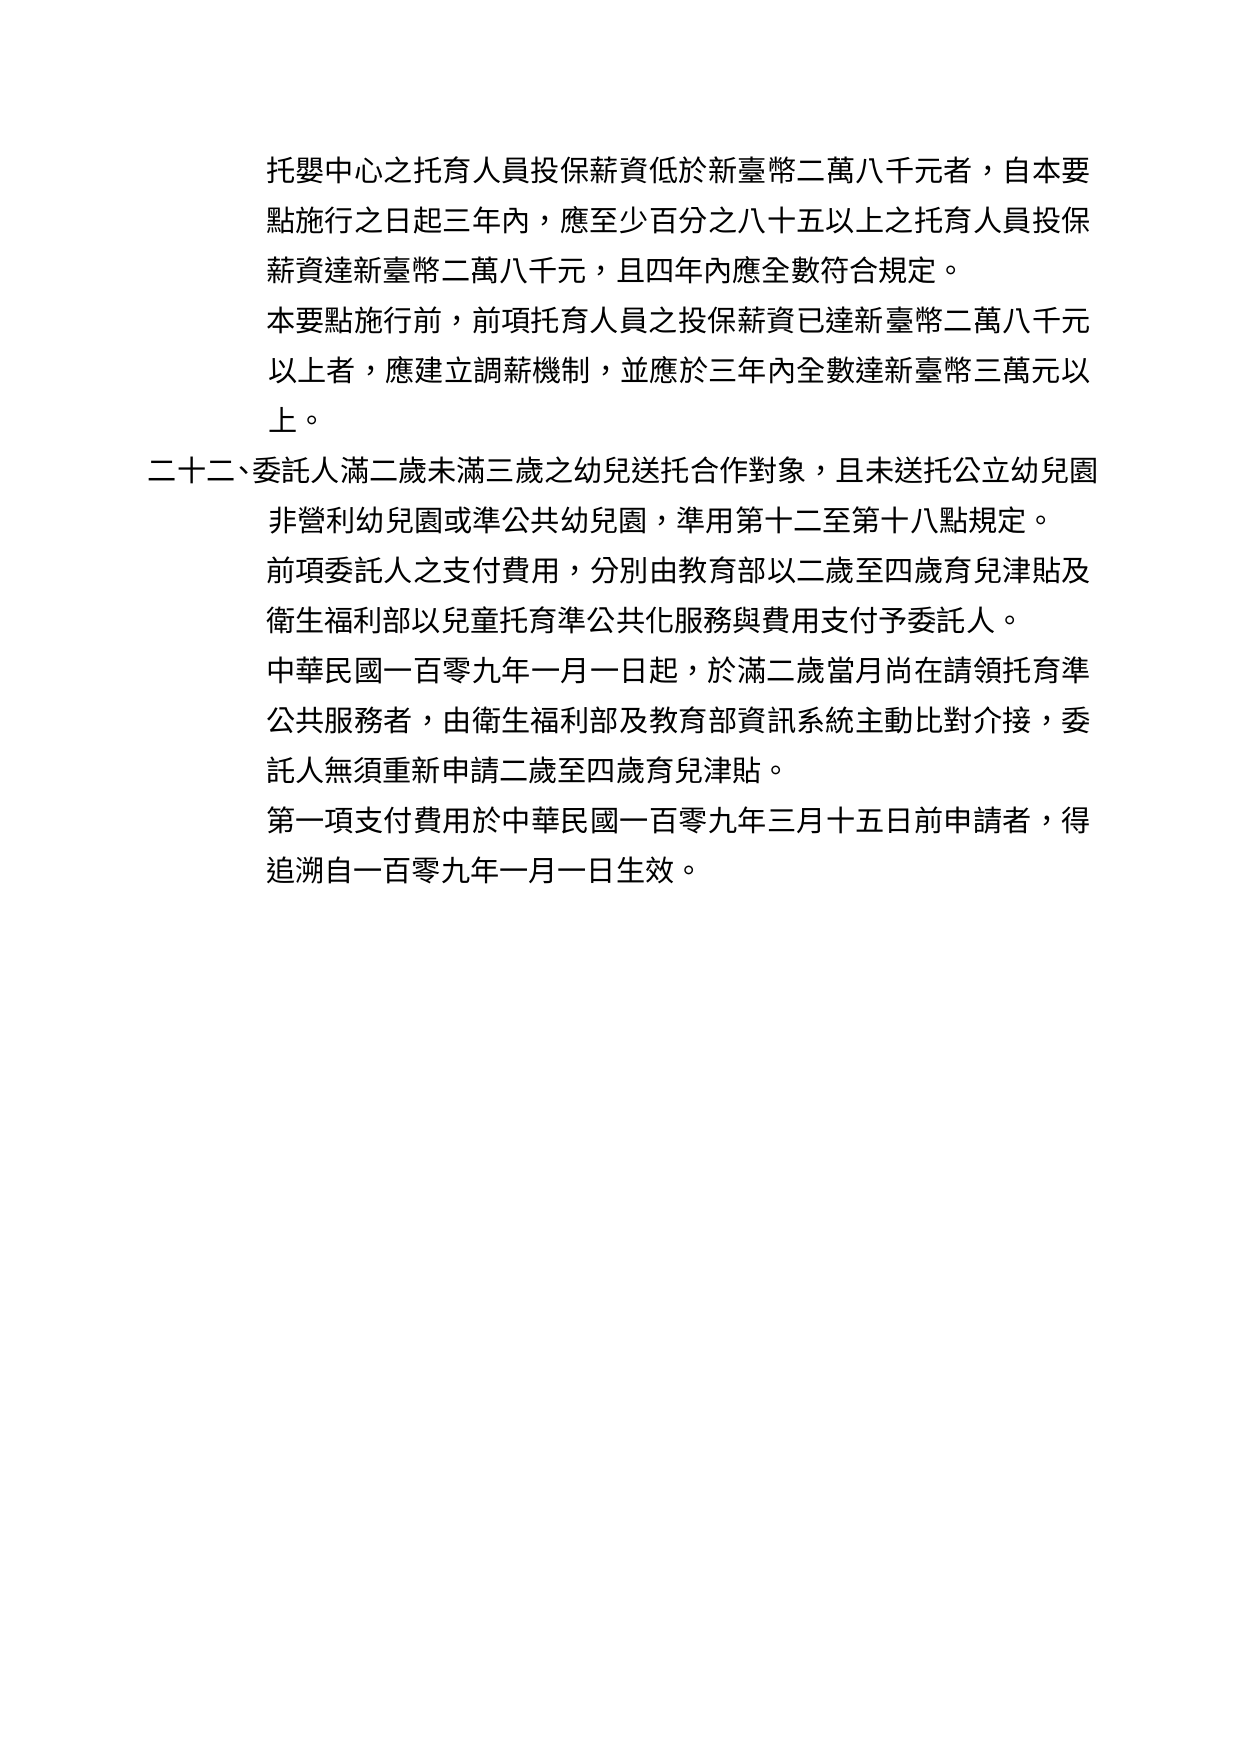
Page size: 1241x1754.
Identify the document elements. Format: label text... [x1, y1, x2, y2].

text 托嬰中心之托育人員投保薪資低於新臺幣二萬八千元者，自本要點施行之日起三年內，應至少百分之八十五以上之托育人員投保薪資達新臺幣二萬八千元，且四年內應全數符合規定。 [266, 142, 1093, 292]
text 前項委託人之支付費用，分別由教育部以二歲至四歲育兒津貼及衛生福利部以兒童托育準公共化服務與費用支付予委託人。 [266, 542, 1093, 642]
text 本要點施行前，前項托育人員之投保薪資已達新臺幣二萬八千元以上者，應建立調薪機制，並應於三年內全數達新臺幣三萬元以上。 [266, 292, 1093, 442]
text 二十二、委託人滿二歲未滿三歲之幼兒送托合作對象，且未送托公立幼兒園、非營利幼兒園或準公共幼兒園，準用第十二至第十八點規定。 [148, 442, 1093, 542]
text 中華民國一百零九年一月一日起，於滿二歲當月尚在請領托育準公共服務者，由衛生福利部及教育部資訊系統主動比對介接，委託人無須重新申請二歲至四歲育兒津貼。 [266, 642, 1093, 792]
text 第一項支付費用於中華民國一百零九年三月十五日前申請者，得追溯自一百零九年一月一日生效。 [266, 792, 1093, 892]
